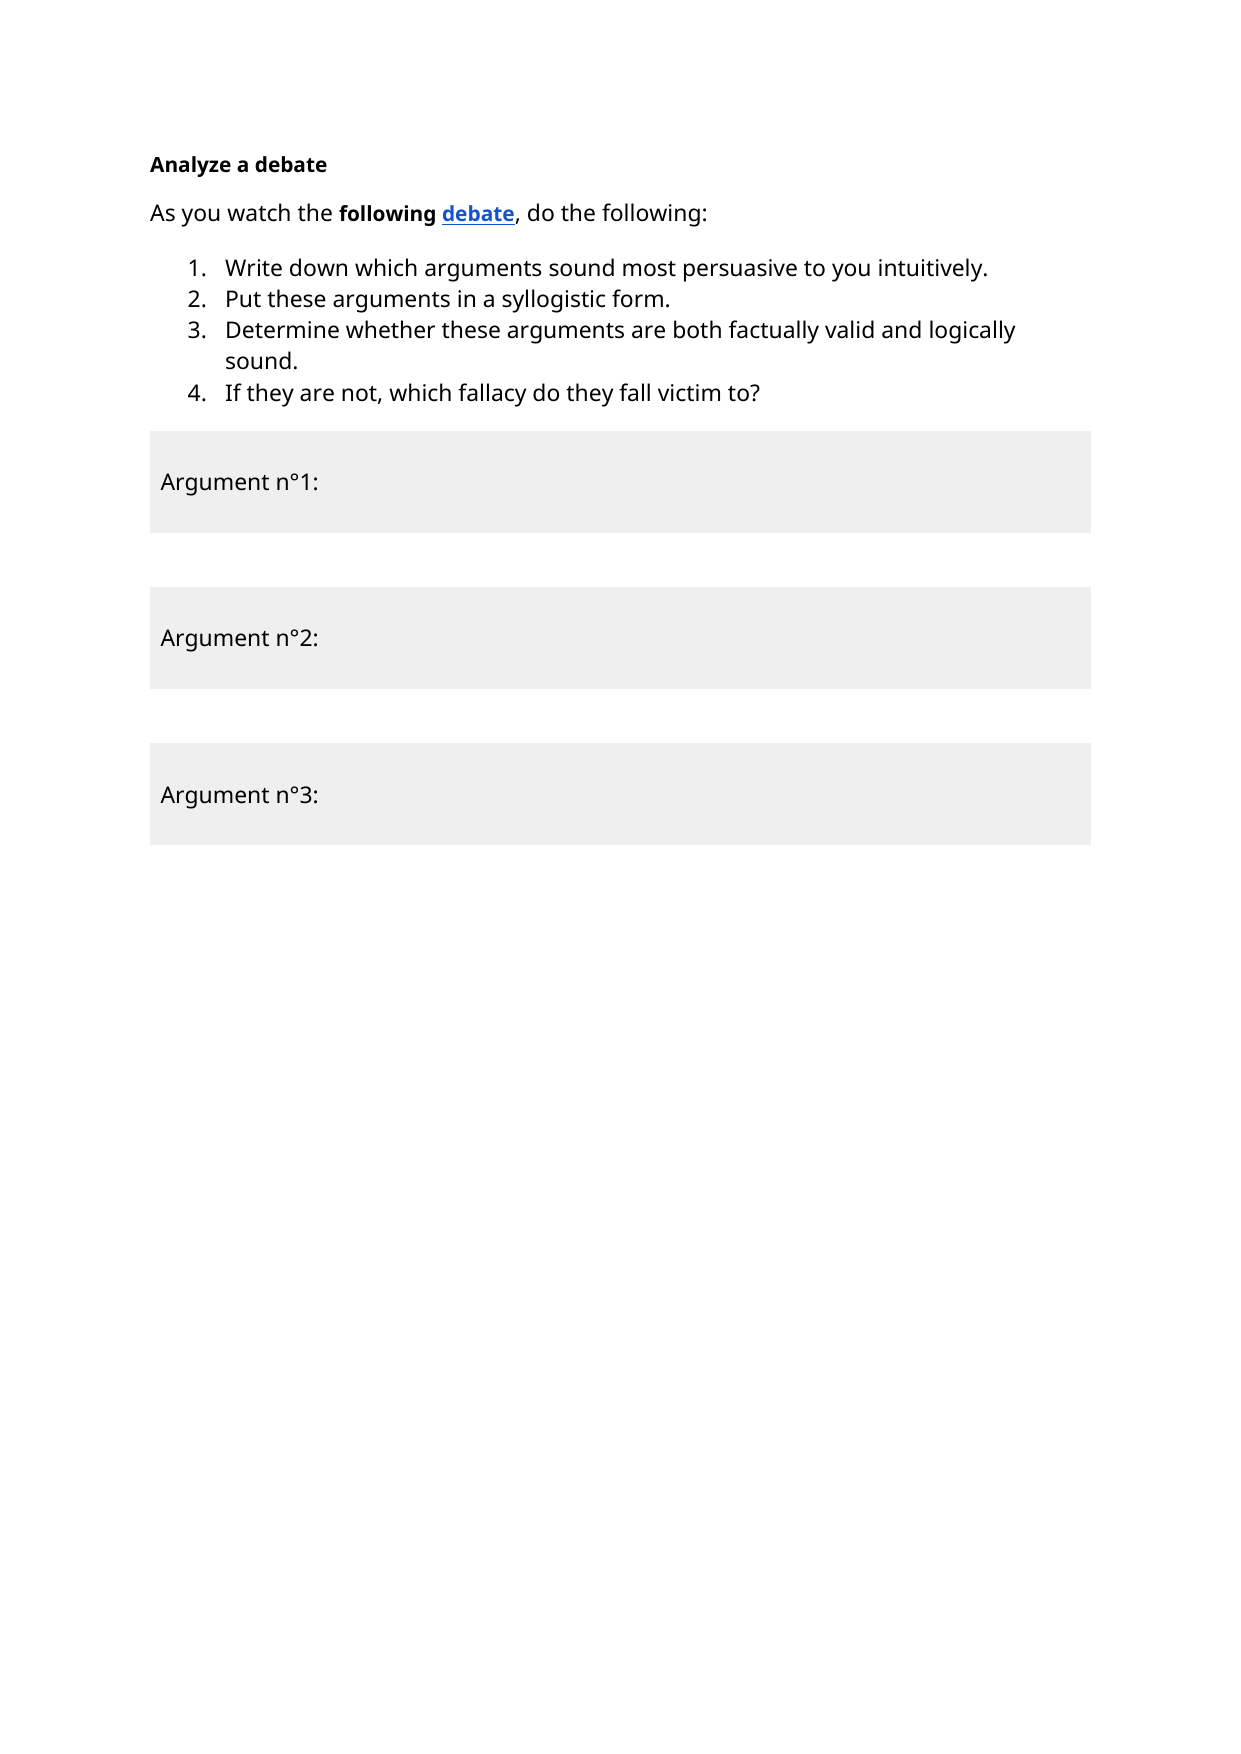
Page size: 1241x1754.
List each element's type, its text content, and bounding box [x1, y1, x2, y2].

list Put these arguments in a syllogistic form. [187, 283, 1090, 314]
list If they are not, which fallacy do they fall victim to? [187, 376, 1090, 408]
table_header Argument n°3: [150, 743, 1091, 845]
text As you watch the following debate, do the following: [150, 197, 1090, 228]
subtitle Analyze a debate [150, 150, 1090, 178]
table_header Argument n°1: [150, 431, 1091, 533]
table_header Argument n°2: [150, 587, 1091, 689]
list Write down which arguments sound most persuasive to you intuitively. [187, 251, 1090, 283]
list Determine whether these arguments are both factually valid and logically sound. [187, 314, 1090, 376]
